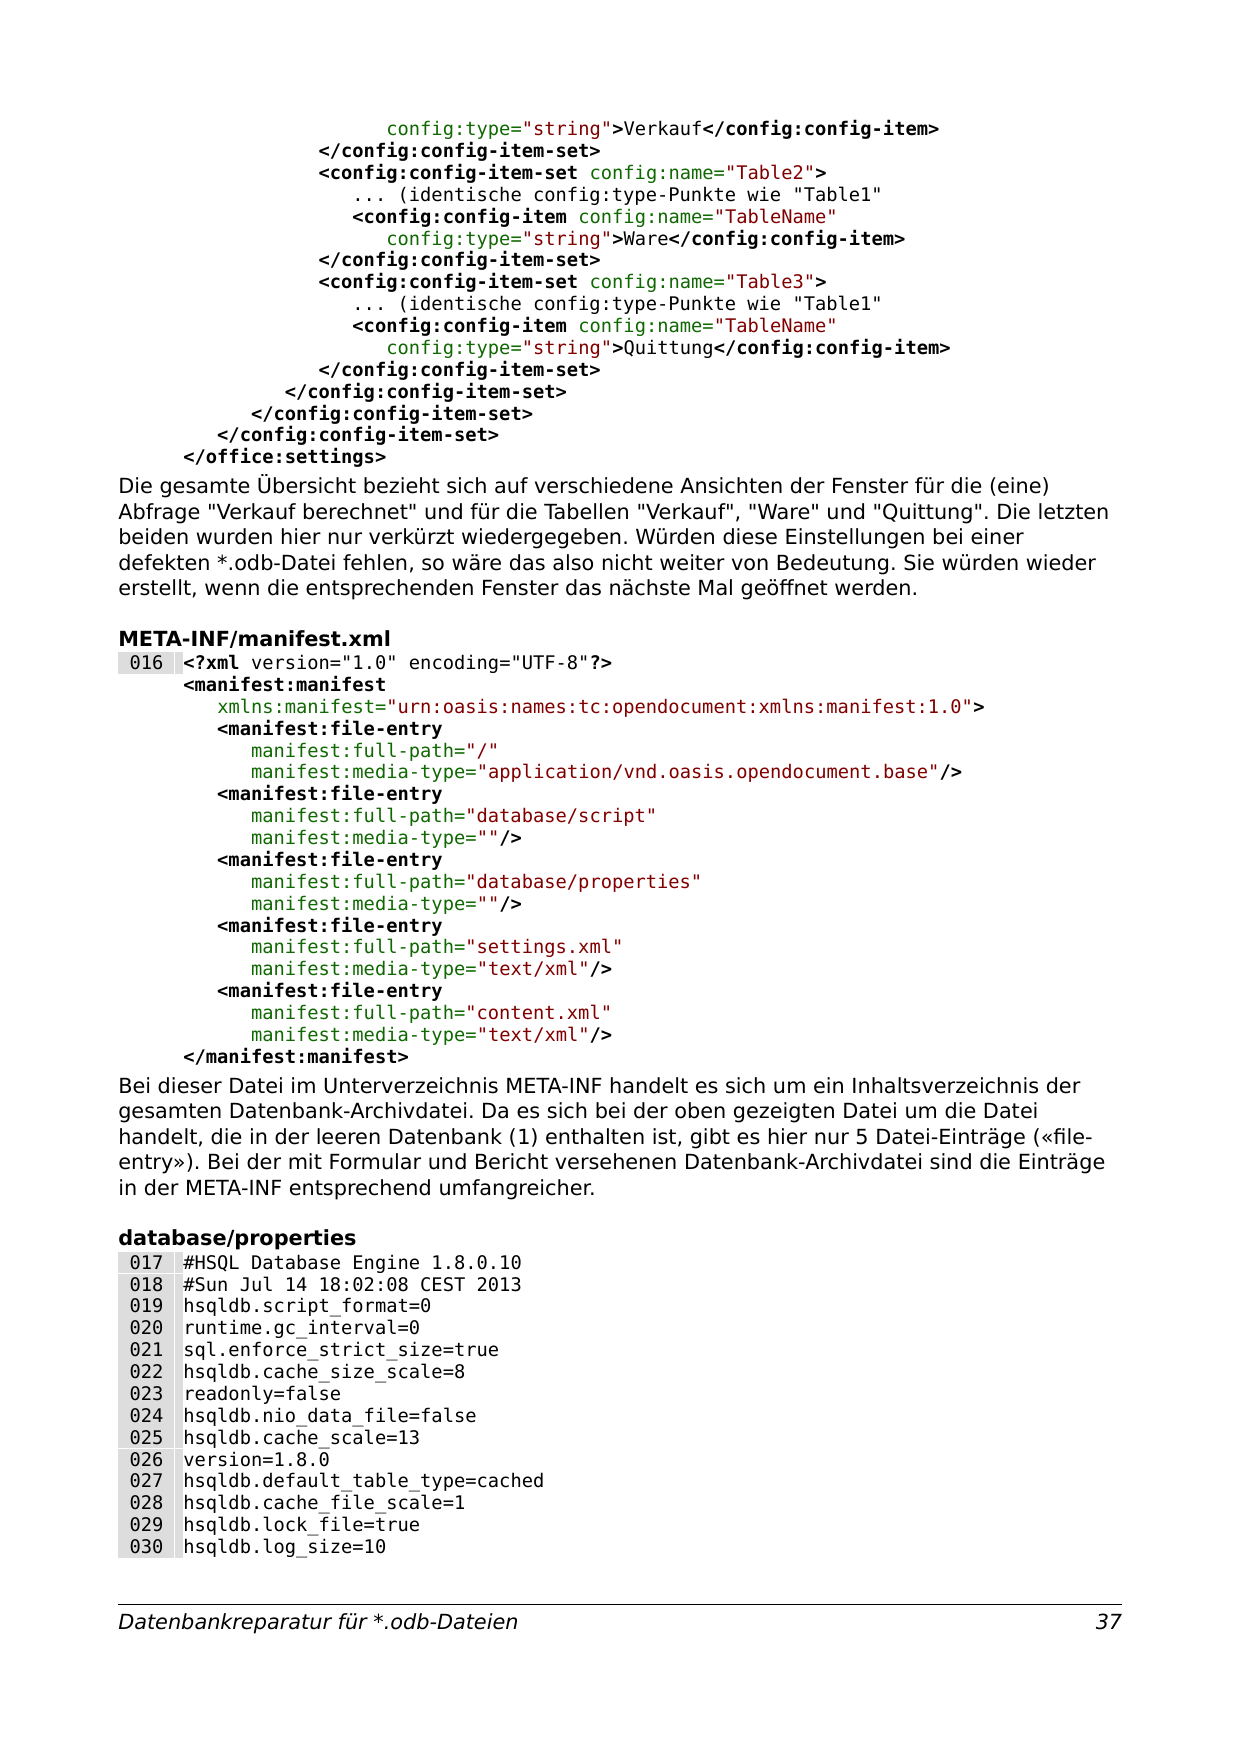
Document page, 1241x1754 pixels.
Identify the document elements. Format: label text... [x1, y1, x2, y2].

list hsqldb.cache_size_scale=8 [183, 1361, 1122, 1383]
list META-INF/manifest.xml [118, 627, 1122, 651]
list hsqldb.lock_file=true [183, 1514, 1122, 1536]
list database/properties [118, 1226, 1122, 1251]
list hsqldb.cache_file_scale=1 [183, 1492, 1122, 1514]
list #Sun Jul 14 18:02:08 CEST 2013 [118, 1273, 1122, 1295]
list version=1.8.0 [118, 1448, 1122, 1470]
list #HSQL Database Engine 1.8.0.10 [183, 1252, 1122, 1273]
list hsqldb.log_size=10 [183, 1536, 1122, 1558]
list hsqldb.nio_data_file=false [183, 1405, 1122, 1427]
list <?xml version="1.0" encoding="UTF-8"?> <manifest:manifest xmlns:manifest="urn:oasis:names:tc:opendocument:xmlns:manifest:1.0"> <manifest:file-entry manifest:full-path="/" manifest:media-type="application/vnd.oasis.opendocument.base"/> <manifest:file-entry manifest:full-path="database/script" manifest:media-type=""/> <manifest:file-entry manifest:full-path="database/properties" manifest:media-type=""/> <manifest:file-entry manifest:full-path="settings.xml" manifest:media-type="text/xml"/> <manifest:file-entry manifest:full-path="content.xml" manifest:media-type="text/xml"/> </manifest:manifest> [118, 652, 1122, 1068]
list runtime.gc_interval=0 [183, 1317, 1122, 1339]
list readonly=false [183, 1383, 1122, 1405]
list hsqldb.script_format=0 [183, 1295, 1122, 1317]
list hsqldb.default_table_type=cached [183, 1470, 1122, 1492]
list hsqldb.cache_scale=13 [183, 1427, 1122, 1448]
text Bei dieser Datei im Unterverzeichnis META-INF handelt es sich um ein Inhaltsverzeichnis der gesamten Datenbank-Archivdatei. Da es sich bei der oben gezeigten Datei um die Datei handelt, die in der leeren Datenbank (1) enthalten ist, gibt es hier nur 5 Datei-Einträge («file-entry»). Bei der mit Formular und Bericht versehenen Datenbank-Archivdatei sind die Einträge in der META-INF entsprechend umfangreicher. [118, 1074, 1122, 1200]
list sql.enforce_strict_size=true [183, 1339, 1122, 1361]
list config:type="string">Verkauf</config:config-item> </config:config-item-set> <config:config-item-set config:name="Table2"> ... (identische config:type-Punkte wie "Table1" <config:config-item config:name="TableName" config:type="string">Ware</config:config-item> </config:config-item-set> <config:config-item-set config:name="Table3"> ... (identische config:type-Punkte wie "Table1" <config:config-item config:name="TableName" config:type="string">Quittung</config:config-item> </config:config-item-set> </config:config-item-set> </config:config-item-set> </config:config-item-set> </office:settings> [118, 118, 1122, 468]
text Die gesamte Übersicht bezieht sich auf verschiedene Ansichten der Fenster für die (eine) Abfrage "Verkauf berechnet" und für die Tabellen "Verkauf", "Ware" und "Quittung". Die letzten beiden wurden hier nur verkürzt wiedergegeben. Würden diese Einstellungen bei einer defekten *.odb-Datei fehlen, so wäre das also nicht weiter von Bedeutung. Sie würden wieder erstellt, wenn die entsprechenden Fenster das nächste Mal geöffnet werden. [118, 474, 1122, 601]
